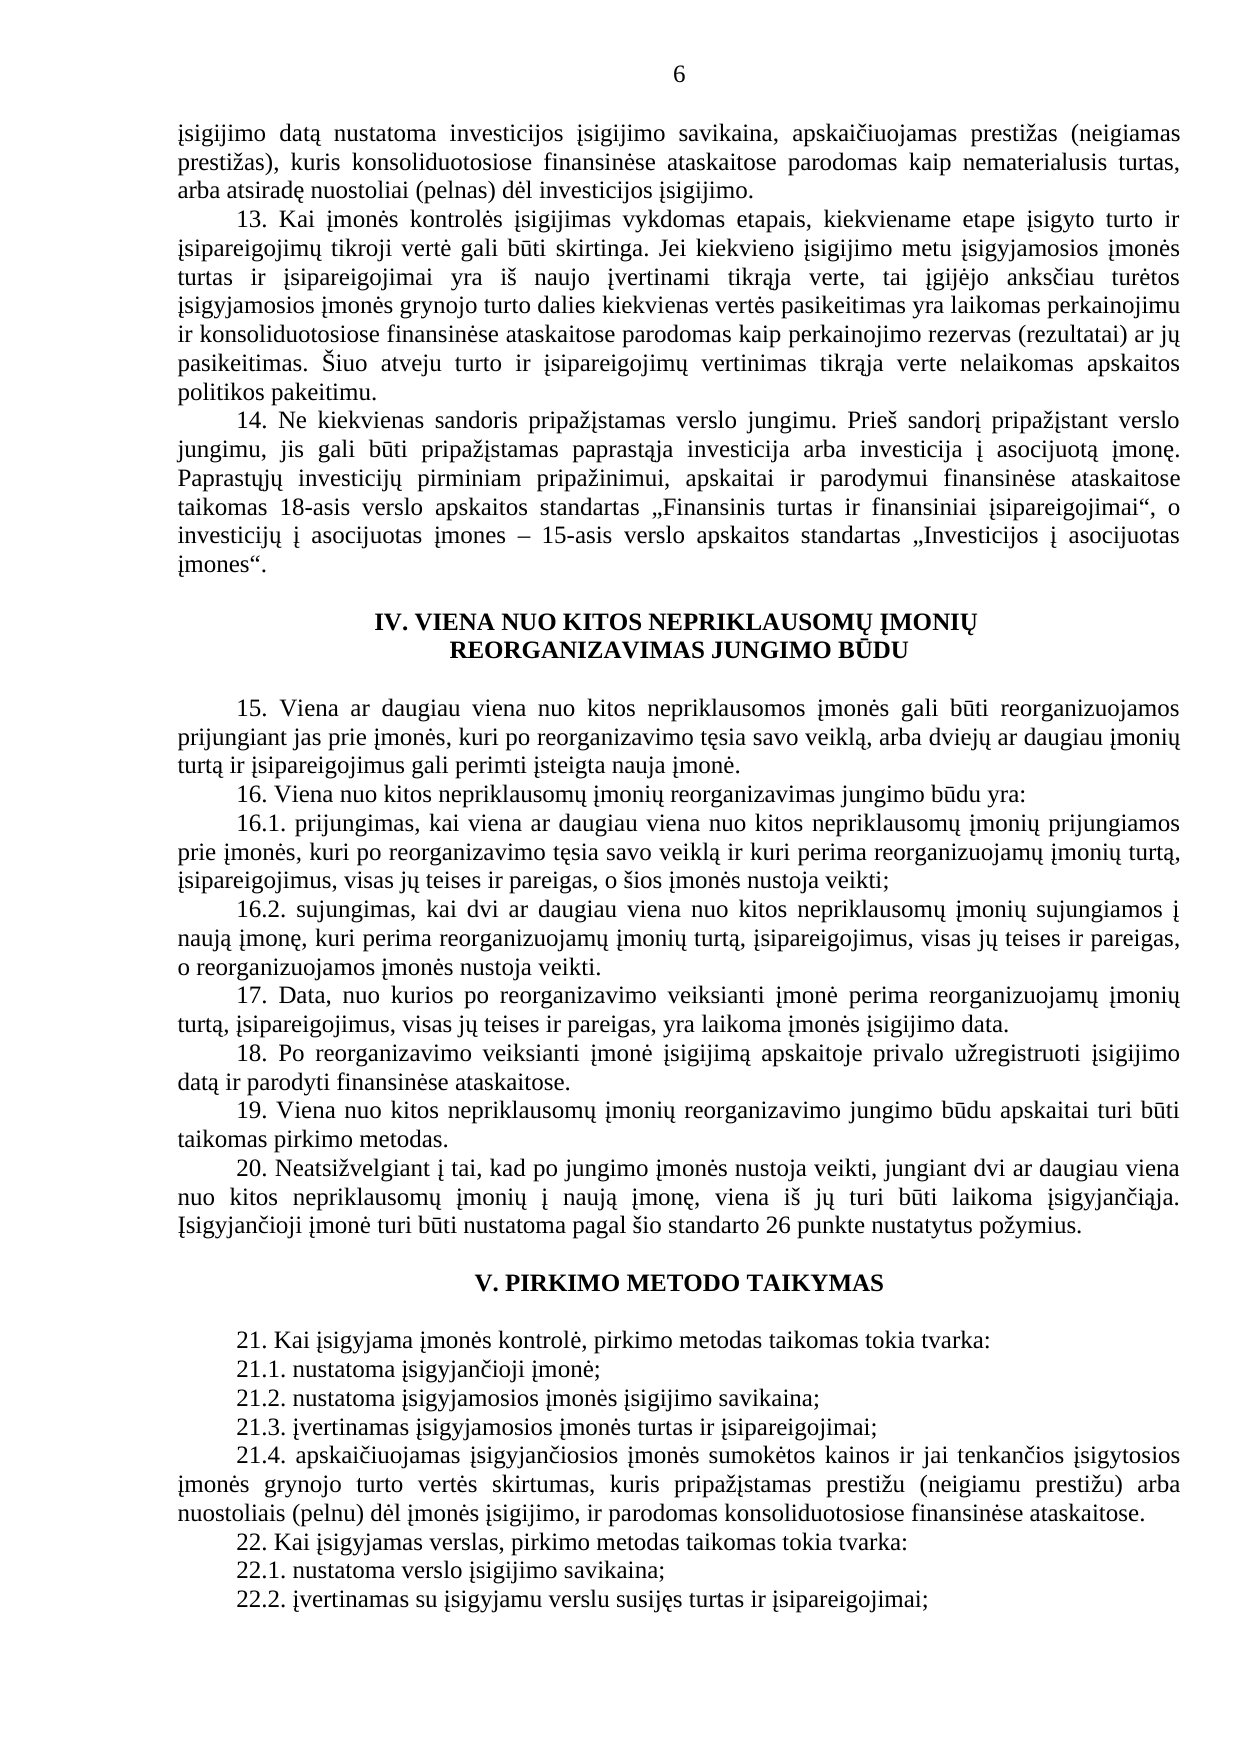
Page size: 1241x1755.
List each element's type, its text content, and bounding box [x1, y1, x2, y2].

text 16.2. sujungimas, kai dvi ar daugiau viena nuo kitos nepriklausomų įmonių sujungiamos į naują įmonę, kuri perima reorganizuojamų įmonių turtą, įsipareigojimus, visas jų teises ir pareigas, o reorganizuojamos įmonės nustoja veikti. [177, 894, 1181, 981]
text 20. Neatsižvelgiant į tai, kad po jungimo įmonės nustoja veikti, jungiant dvi ar daugiau viena nuo kitos nepriklausomų įmonių į naują įmonę, viena iš jų turi būti laikoma įsigyjančiąja. Įsigyjančioji įmonė turi būti nustatoma pagal šio standarto 26 punkte nustatytus požymius. [177, 1153, 1181, 1239]
text 19. Viena nuo kitos nepriklausomų įmonių reorganizavimo jungimo būdu apskaitai turi būti taikomas pirkimo metodas. [177, 1096, 1181, 1153]
text 14. Ne kiekvienas sandoris pripažįstamas verslo jungimu. Prieš sandorį pripažįstant verslo jungimu, jis gali būti pripažįstamas paprastąja investicija arba investicija į asocijuotą įmonę. Paprastųjų investicijų pirminiam pripažinimui, apskaitai ir parodymui finansinėse ataskaitose taikomas 18-asis verslo apskaitos standartas „Finansinis turtas ir finansiniai įsipareigojimai“, o investicijų į asocijuotas įmones – 15-asis verslo apskaitos standartas „Investicijos į asocijuotas įmones“. [177, 406, 1181, 578]
text 21. Kai įsigyjama įmonės kontrolė, pirkimo metodas taikomas tokia tvarka: [177, 1326, 1181, 1354]
text 21.4. apskaičiuojamas įsigyjančiosios įmonės sumokėtos kainos ir jai tenkančios įsigytosios įmonės grynojo turto vertės skirtumas, kuris pripažįstamas prestižu (neigiamu prestižu) arba nuostoliais (pelnu) dėl įmonės įsigijimo, ir parodomas konsoliduotosiose finansinėse ataskaitose. [177, 1441, 1181, 1527]
text 21.2. nustatoma įsigyjamosios įmonės įsigijimo savikaina; [177, 1383, 1181, 1412]
text 21.1. nustatoma įsigyjančioji įmonė; [177, 1354, 1181, 1383]
text 16.1. prijungimas, kai viena ar daugiau viena nuo kitos nepriklausomų įmonių prijungiamos prie įmonės, kuri po reorganizavimo tęsia savo veiklą ir kuri perima reorganizuojamų įmonių turtą, įsipareigojimus, visas jų teises ir pareigas, o šios įmonės nustoja veikti; [177, 808, 1181, 894]
text 21.3. įvertinamas įsigyjamosios įmonės turtas ir įsipareigojimai; [177, 1412, 1181, 1441]
text 15. Viena ar daugiau viena nuo kitos nepriklausomos įmonės gali būti reorganizuojamos prijungiant jas prie įmonės, kuri po reorganizavimo tęsia savo veiklą, arba dviejų ar daugiau įmonių turtą ir įsipareigojimus gali perimti įsteigta nauja įmonė. [177, 693, 1181, 779]
text 16. Viena nuo kitos nepriklausomų įmonių reorganizavimas jungimo būdu yra: [177, 779, 1181, 808]
text 18. Po reorganizavimo veiksianti įmonė įsigijimą apskaitoje privalo užregistruoti įsigijimo datą ir parodyti finansinėse ataskaitose. [177, 1038, 1181, 1096]
text V. PIRKIMO METODO TAIKYMAS [177, 1268, 1181, 1297]
text 22.1. nustatoma verslo įsigijimo savikaina; [177, 1556, 1181, 1584]
text 22.2. įvertinamas su įsigyjamu verslu susijęs turtas ir įsipareigojimai; [177, 1584, 1181, 1613]
text 17. Data, nuo kurios po reorganizavimo veiksianti įmonė perima reorganizuojamų įmonių turtą, įsipareigojimus, visas jų teises ir pareigas, yra laikoma įmonės įsigijimo data. [177, 981, 1181, 1038]
text 22. Kai įsigyjamas verslas, pirkimo metodas taikomas tokia tvarka: [177, 1527, 1181, 1556]
text įsigijimo datą nustatoma investicijos įsigijimo savikaina, apskaičiuojamas prestižas (neigiamas prestižas), kuris konsoliduotosiose finansinėse ataskaitose parodomas kaip nematerialusis turtas, arba atsiradę nuostoliai (pelnas) dėl investicijos įsigijimo. [177, 118, 1181, 204]
text 13. Kai įmonės kontrolės įsigijimas vykdomas etapais, kiekviename etape įsigyto turto ir įsipareigojimų tikroji vertė gali būti skirtinga. Jei kiekvieno įsigijimo metu įsigyjamosios įmonės turtas ir įsipareigojimai yra iš naujo įvertinami tikrąja verte, tai įgijėjo anksčiau turėtos įsigyjamosios įmonės grynojo turto dalies kiekvienas vertės pasikeitimas yra laikomas perkainojimu ir konsoliduotosiose finansinėse ataskaitose parodomas kaip perkainojimo rezervas (rezultatai) ar jų pasikeitimas. Šiuo atveju turto ir įsipareigojimų vertinimas tikrąja verte nelaikomas apskaitos politikos pakeitimu. [177, 204, 1181, 406]
text IV. VIENA NUO KITOS NEPRIKLAUSOMŲ ĮMONIŲ REORGANIZAVIMAS JUNGIMO BŪDU [177, 607, 1181, 664]
